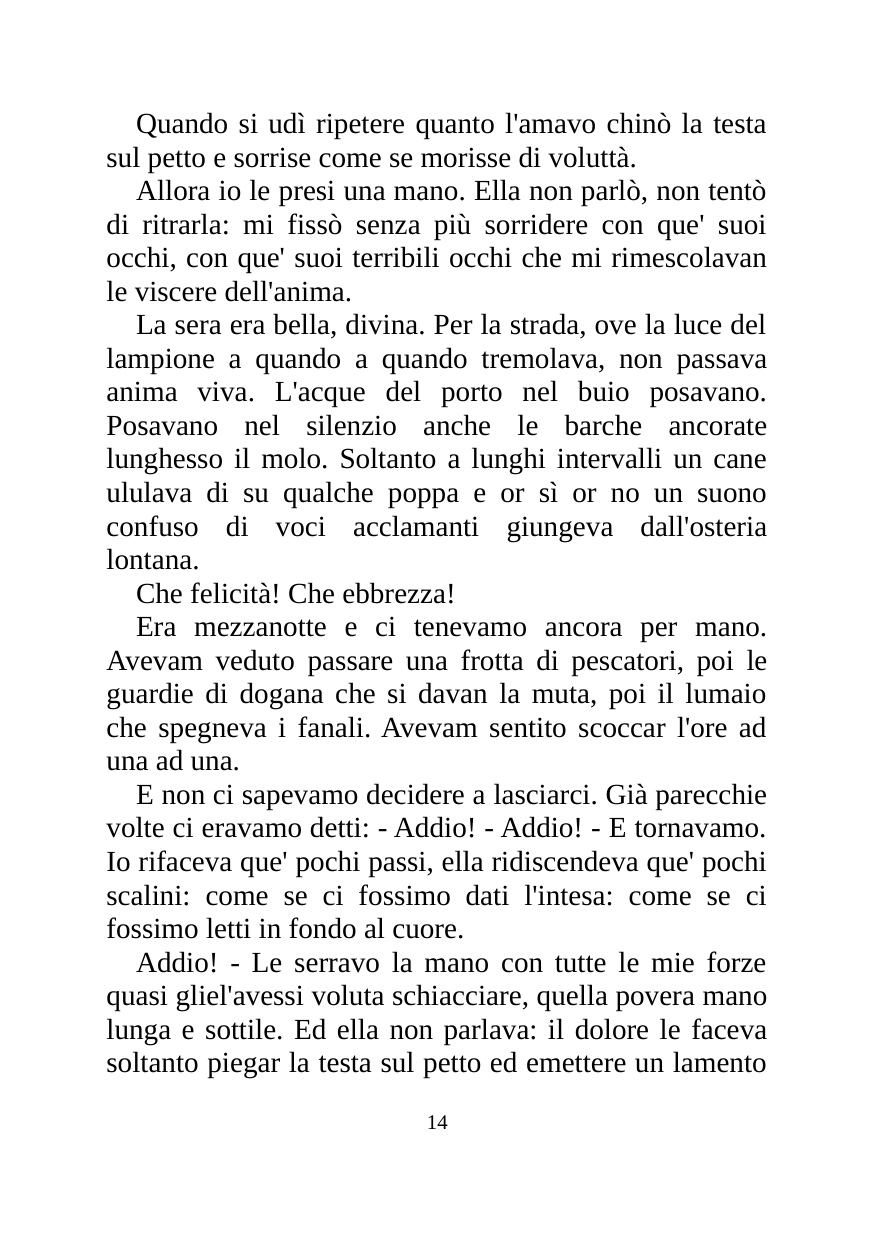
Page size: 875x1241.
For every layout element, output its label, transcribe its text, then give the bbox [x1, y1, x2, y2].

text Era mezzanotte e ci tenevamo ancora per mano. Avevam veduto passare una frotta di pescatori, poi le guardie di dogana che si davan la muta, poi il lumaio che spegneva i fanali. Avevam sentito scoccar l'ore ad una ad una. [106, 609, 768, 777]
text Quando si udì ripetere quanto l'amavo chinò la testa sul petto e sorrise come se morisse di voluttà. [106, 106, 768, 173]
text E non ci sapevamo decidere a lasciarci. Già parecchie volte ci eravamo detti: - Addio! - Addio! - E tornavamo. Io rifaceva que' pochi passi, ella ridiscendeva que' pochi scalini: come se ci fossimo dati l'intesa: come se ci fossimo letti in fondo al cuore. [106, 777, 768, 945]
text Addio! - Le serravo la mano con tutte le mie forze quasi gliel'avessi voluta schiacciare, quella povera mano lunga e sottile. Ed ella non parlava: il dolore le faceva soltanto piegar la testa sul petto ed emettere un lamento [106, 945, 768, 1079]
text Che felicità! Che ebbrezza! [106, 576, 768, 609]
text La sera era bella, divina. Per la strada, ove la luce del lampione a quando a quando tremolava, non passava anima viva. L'acque del porto nel buio posavano. Posavano nel silenzio anche le barche ancorate lunghesso il molo. Soltanto a lunghi intervalli un cane ululava di su qualche poppa e or sì or no un suono confuso di voci acclamanti giungeva dall'osteria lontana. [106, 307, 768, 576]
text Allora io le presi una mano. Ella non parlò, non tentò di ritrarla: mi fissò senza più sorridere con que' suoi occhi, con que' suoi terribili occhi che mi rimescolavan le viscere dell'anima. [106, 173, 768, 307]
